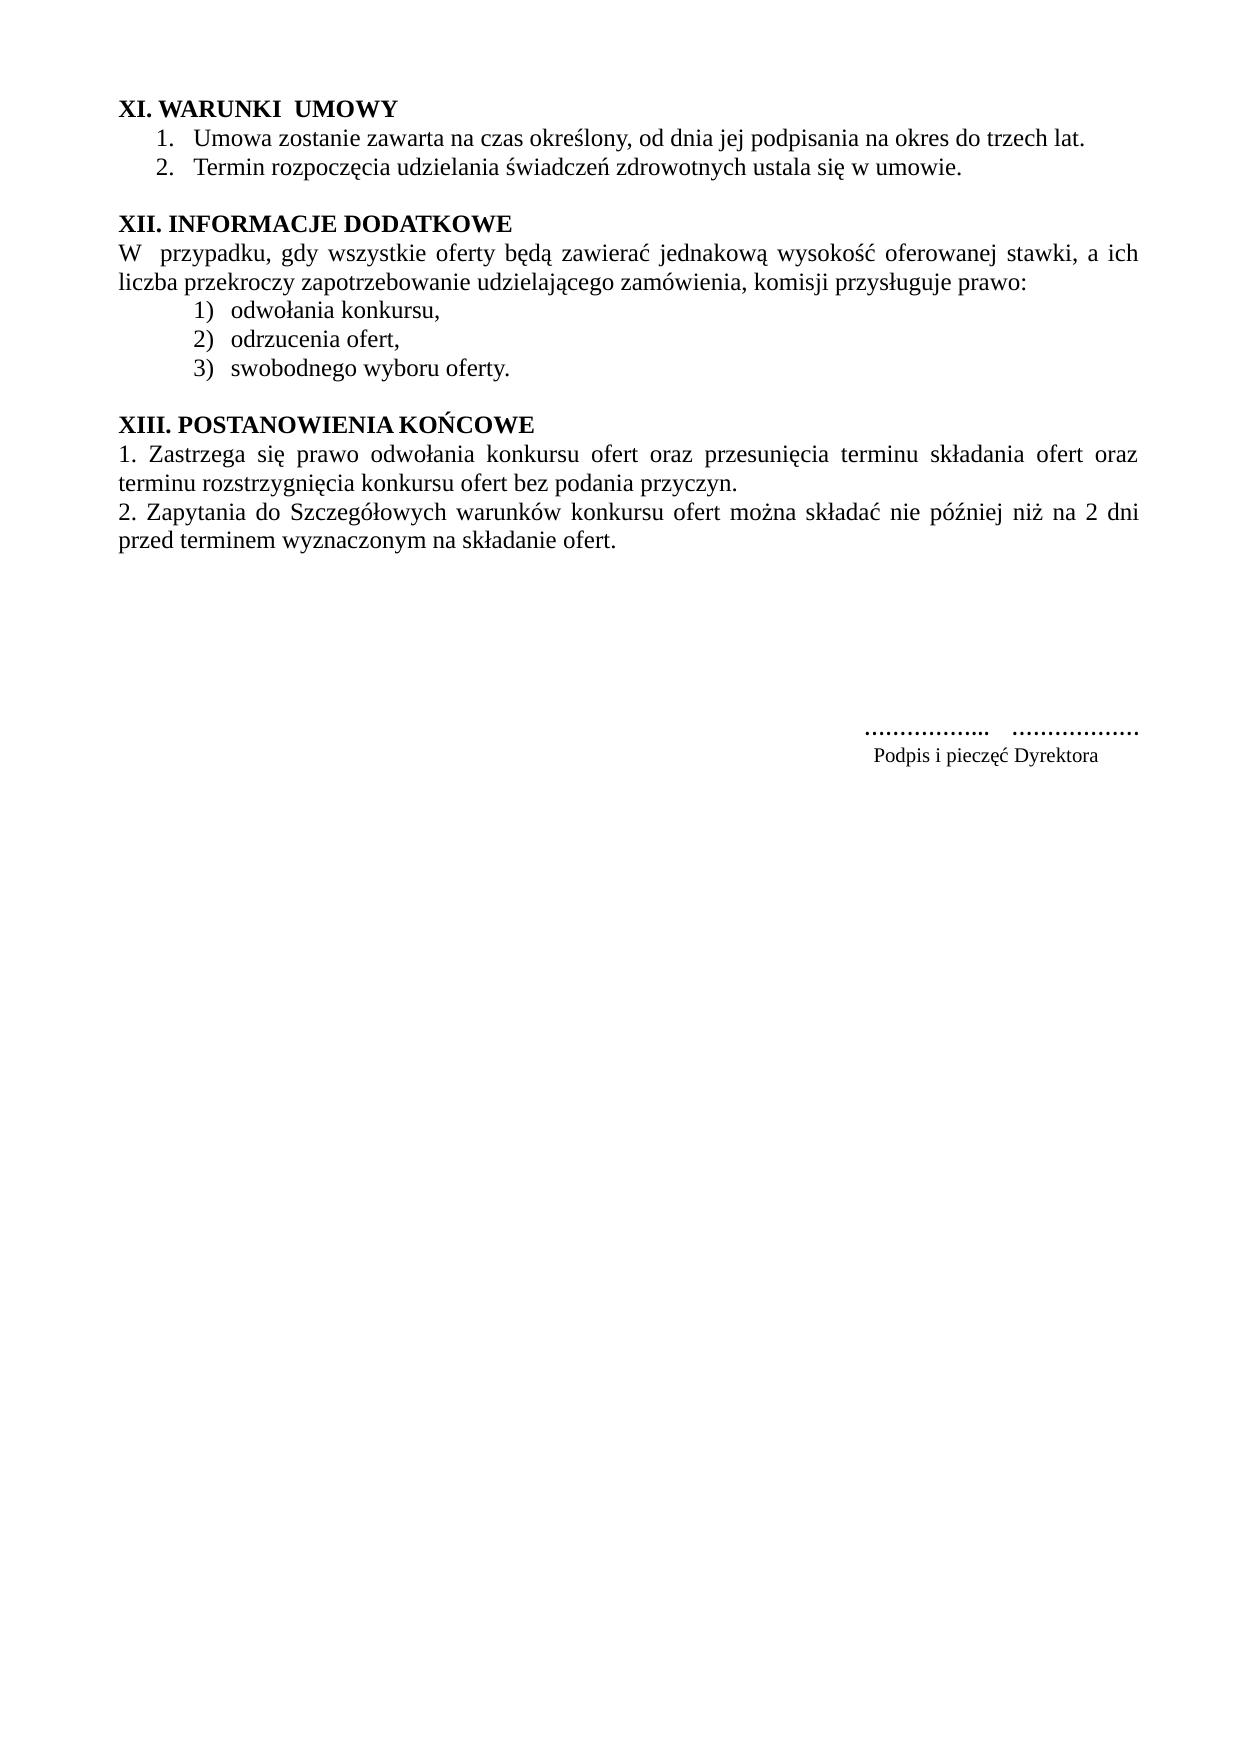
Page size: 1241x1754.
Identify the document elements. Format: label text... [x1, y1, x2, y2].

list odwołania konkursu, [193, 296, 1140, 324]
text XI. WARUNKI UMOWY [118, 94, 1140, 123]
text Podpis i pieczęć Dyrektora [118, 743, 1140, 767]
text 2. Zapytania do Szczegółowych warunków konkursu ofert można składać nie później niż na 2 dni przed terminem wyznaczonym na składanie ofert. [118, 497, 1140, 554]
text XII. INFORMACJE DODATKOWE [118, 209, 1140, 238]
text 1. Zastrzega się prawo odwołania konkursu ofert oraz przesunięcia terminu składania ofert oraz terminu rozstrzygnięcia konkursu ofert bez podania przyczyn. [118, 439, 1140, 497]
list Termin rozpoczęcia udzielania świadczeń zdrowotnych ustala się w umowie. [156, 152, 1140, 181]
text W przypadku, gdy wszystkie oferty będą zawierać jednakową wysokość oferowanej stawki, a ich liczba przekroczy zapotrzebowanie udzielającego zamówienia, komisji przysługuje prawo: [118, 238, 1140, 296]
text ……………... ……………… [118, 709, 1140, 743]
list Umowa zostanie zawarta na czas określony, od dnia jej podpisania na okres do trzech lat. [156, 123, 1140, 152]
list swobodnego wyboru oferty. [193, 353, 1140, 382]
list odrzucenia ofert, [193, 324, 1140, 353]
text XIII. POSTANOWIENIA KOŃCOWE [118, 411, 1140, 439]
